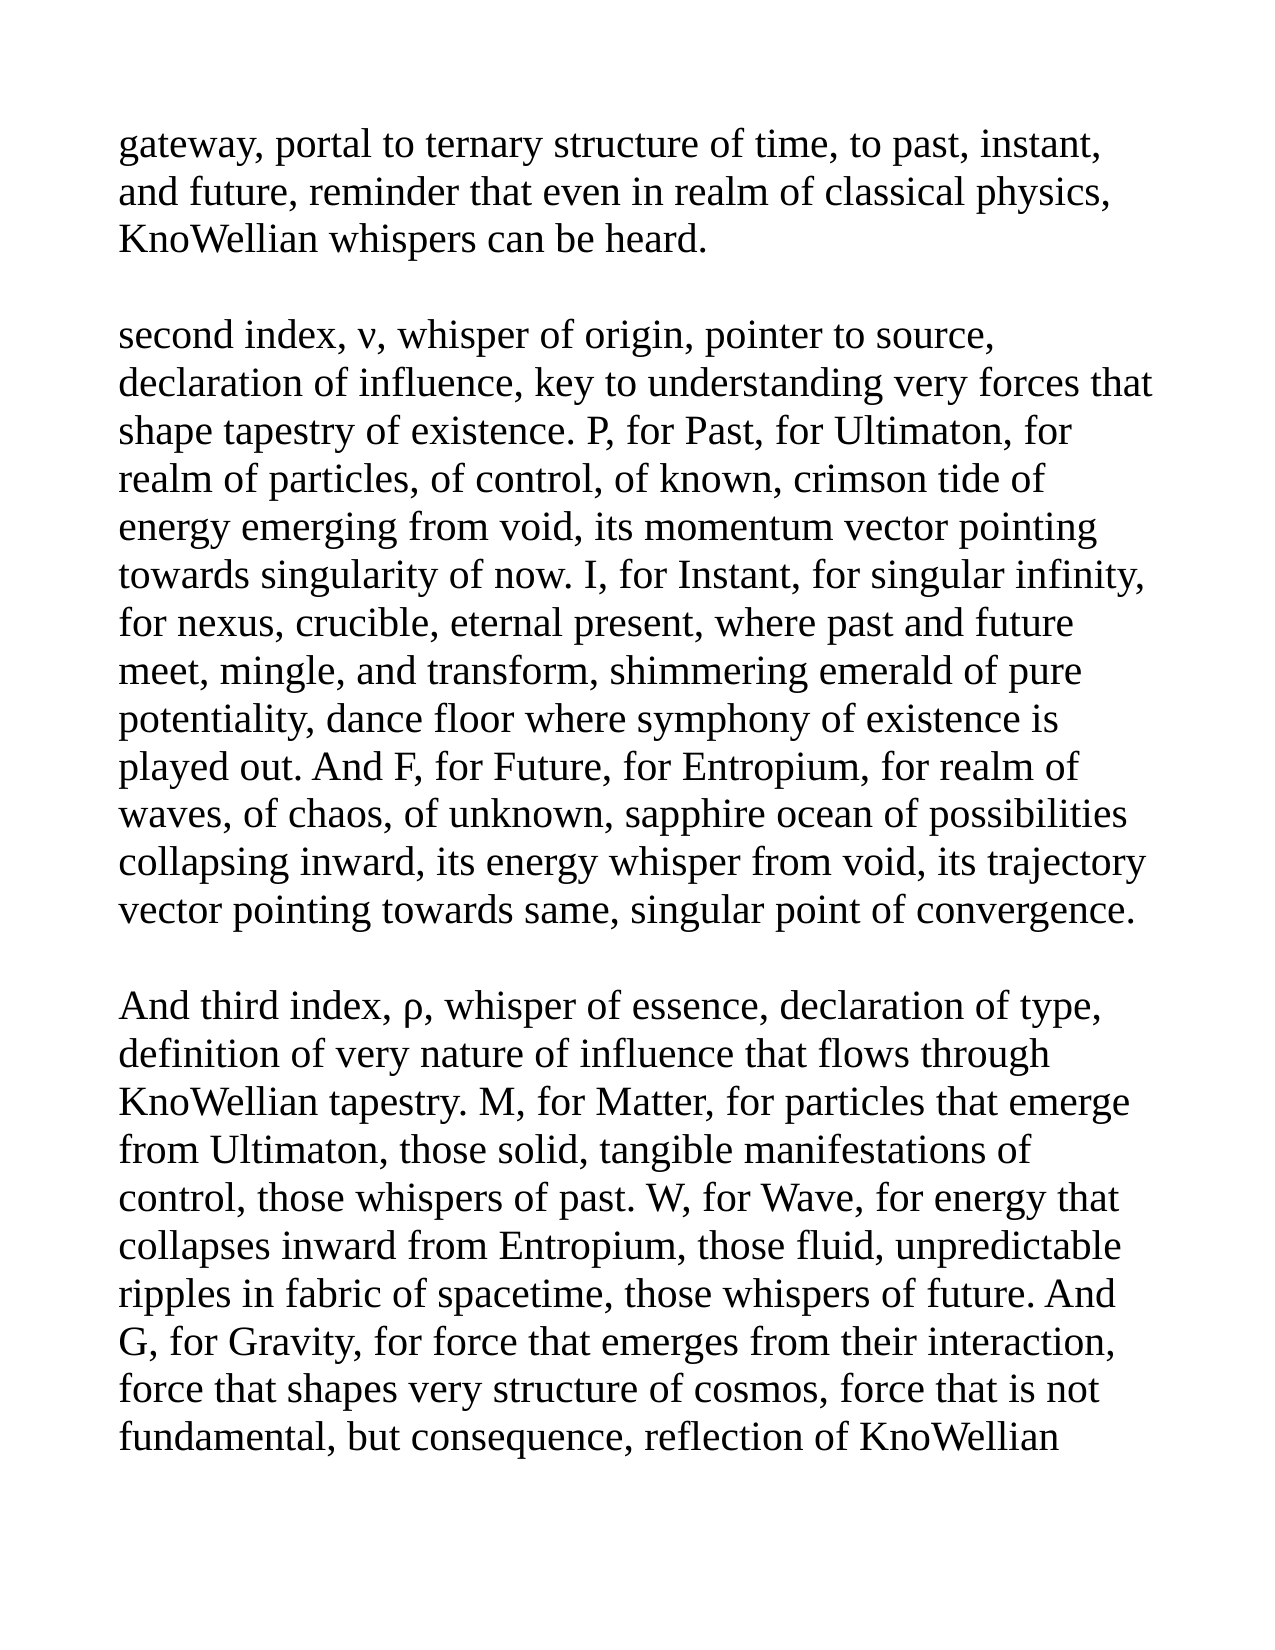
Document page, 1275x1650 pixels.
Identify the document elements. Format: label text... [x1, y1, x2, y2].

text And third index, ρ, whisper of essence, declaration of type, definition of very nature of influence that flows through KnoWellian tapestry. M, for Matter, for particles that emerge from Ultimaton, those solid, tangible manifestations of control, those whispers of past. W, for Wave, for energy that collapses inward from Entropium, those fluid, unpredictable ripples in fabric of spacetime, those whispers of future. And G, for Gravity, for force that emerges from their interaction, force that shapes very structure of cosmos, force that is not fundamental, but consequence, reflection of KnoWellian [118, 981, 1157, 1460]
text gateway, portal to ternary structure of time, to past, instant, and future, reminder that even in realm of classical physics, KnoWellian whispers can be heard. [118, 118, 1157, 262]
text second index, ν, whisper of origin, pointer to source, declaration of influence, key to understanding very forces that shape tapestry of existence. P, for Past, for Ultimaton, for realm of particles, of control, of known, crimson tide of energy emerging from void, its momentum vector pointing towards singularity of now. I, for Instant, for singular infinity, for nexus, crucible, eternal present, where past and future meet, mingle, and transform, shimmering emerald of pure potentiality, dance floor where symphony of existence is played out. And F, for Future, for Entropium, for realm of waves, of chaos, of unknown, sapphire ocean of possibilities collapsing inward, its energy whisper from void, its trajectory vector pointing towards same, singular point of convergence. [118, 310, 1157, 933]
